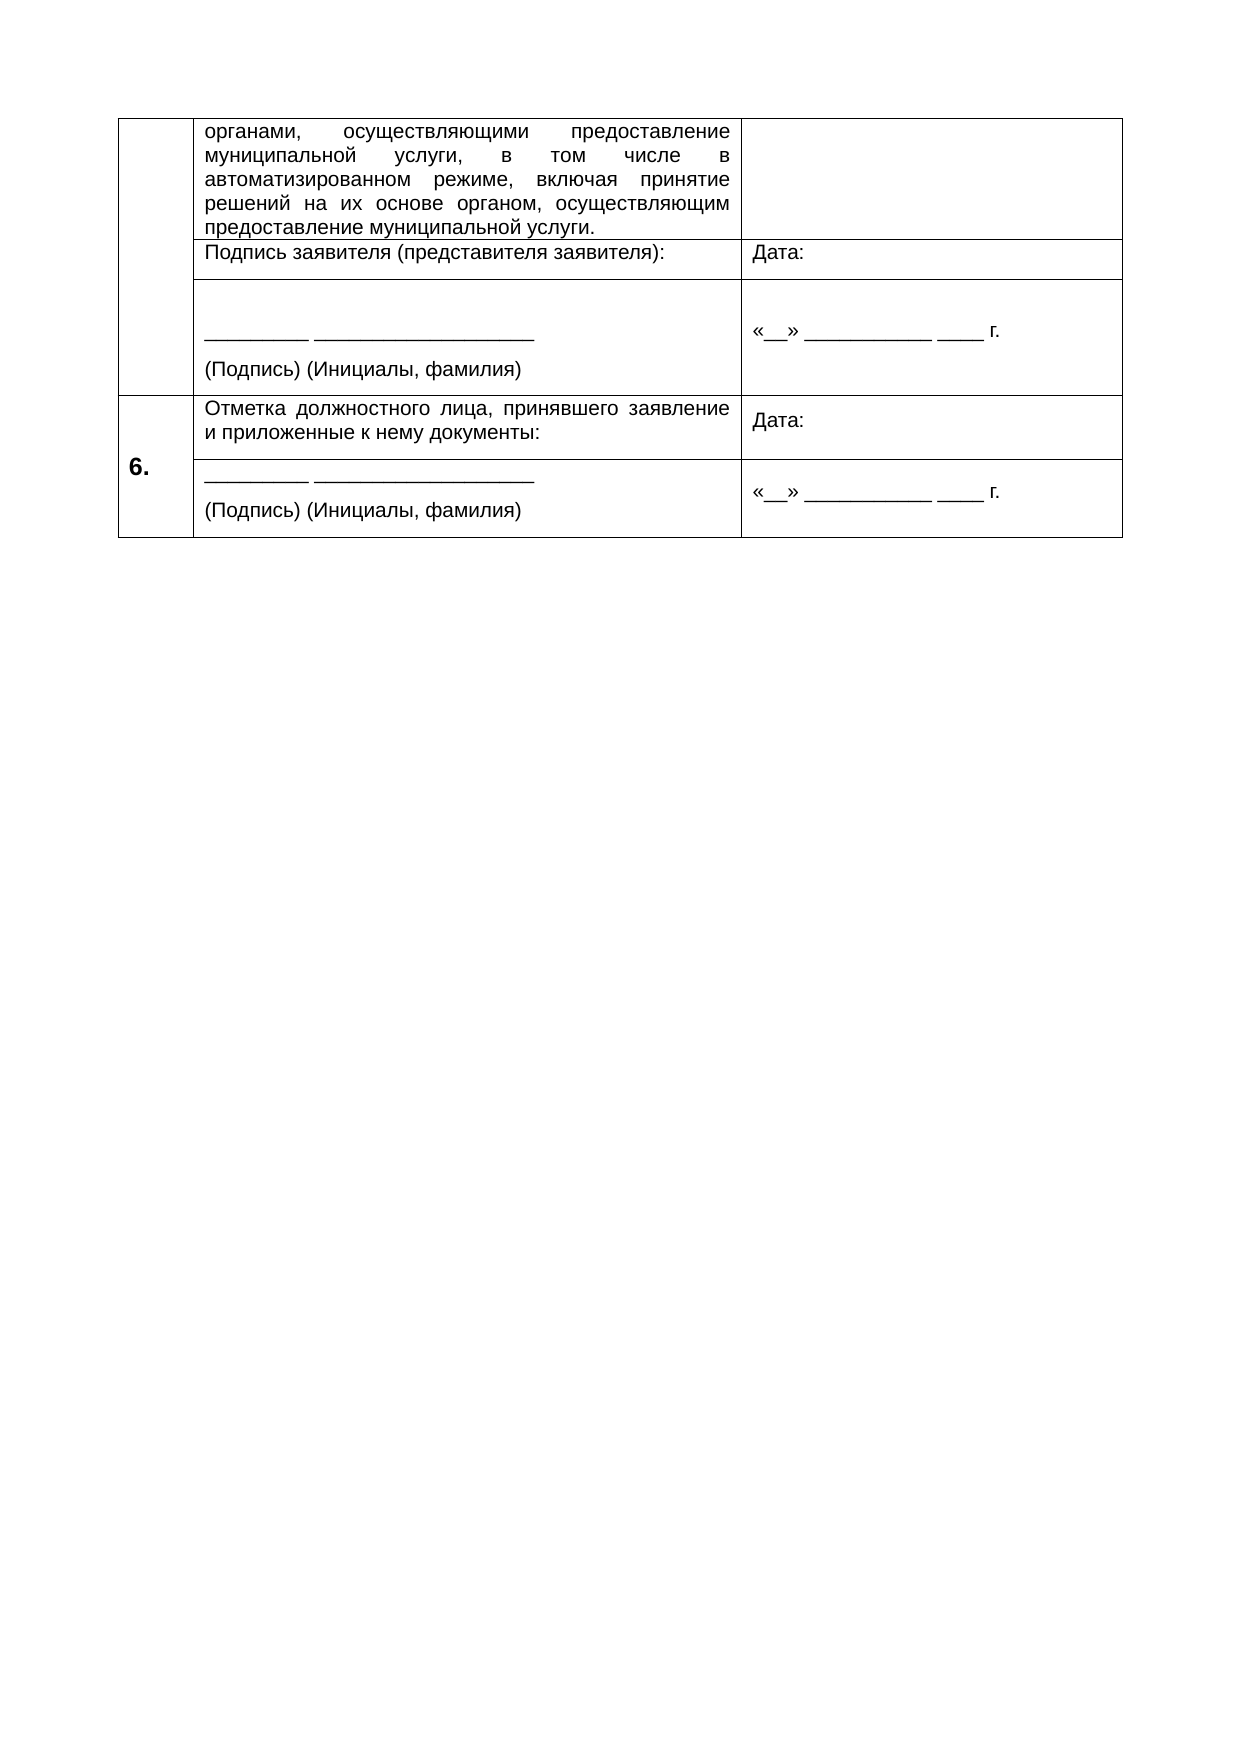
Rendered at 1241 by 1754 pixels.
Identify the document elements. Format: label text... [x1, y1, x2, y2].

table_cell «__» ___________ ____ г. [742, 280, 1122, 395]
table_cell Отметка должностного лица, принявшего заявление и приложенные к нему документы: [194, 396, 741, 459]
table_cell _________ ___________________ (Подпись) (Инициалы, фамилия) [194, 280, 741, 395]
table_cell Подпись заявителя (представителя заявителя): [194, 240, 741, 278]
table_cell «__» ___________ ____ г. [742, 460, 1122, 537]
table_cell 6. [119, 396, 193, 537]
table_cell органами, осуществляющими предоставление муниципальной услуги, в том числе в автоматизированном режиме, включая принятие решений на их основе органом, осуществляющим предоставление муниципальной услуги. [194, 119, 741, 239]
table_cell [119, 119, 193, 395]
table_cell [742, 119, 1122, 239]
table_cell _________ ___________________ (Подпись) (Инициалы, фамилия) [194, 460, 741, 537]
table_cell Дата: [742, 240, 1122, 278]
table_cell Дата: [742, 396, 1122, 459]
